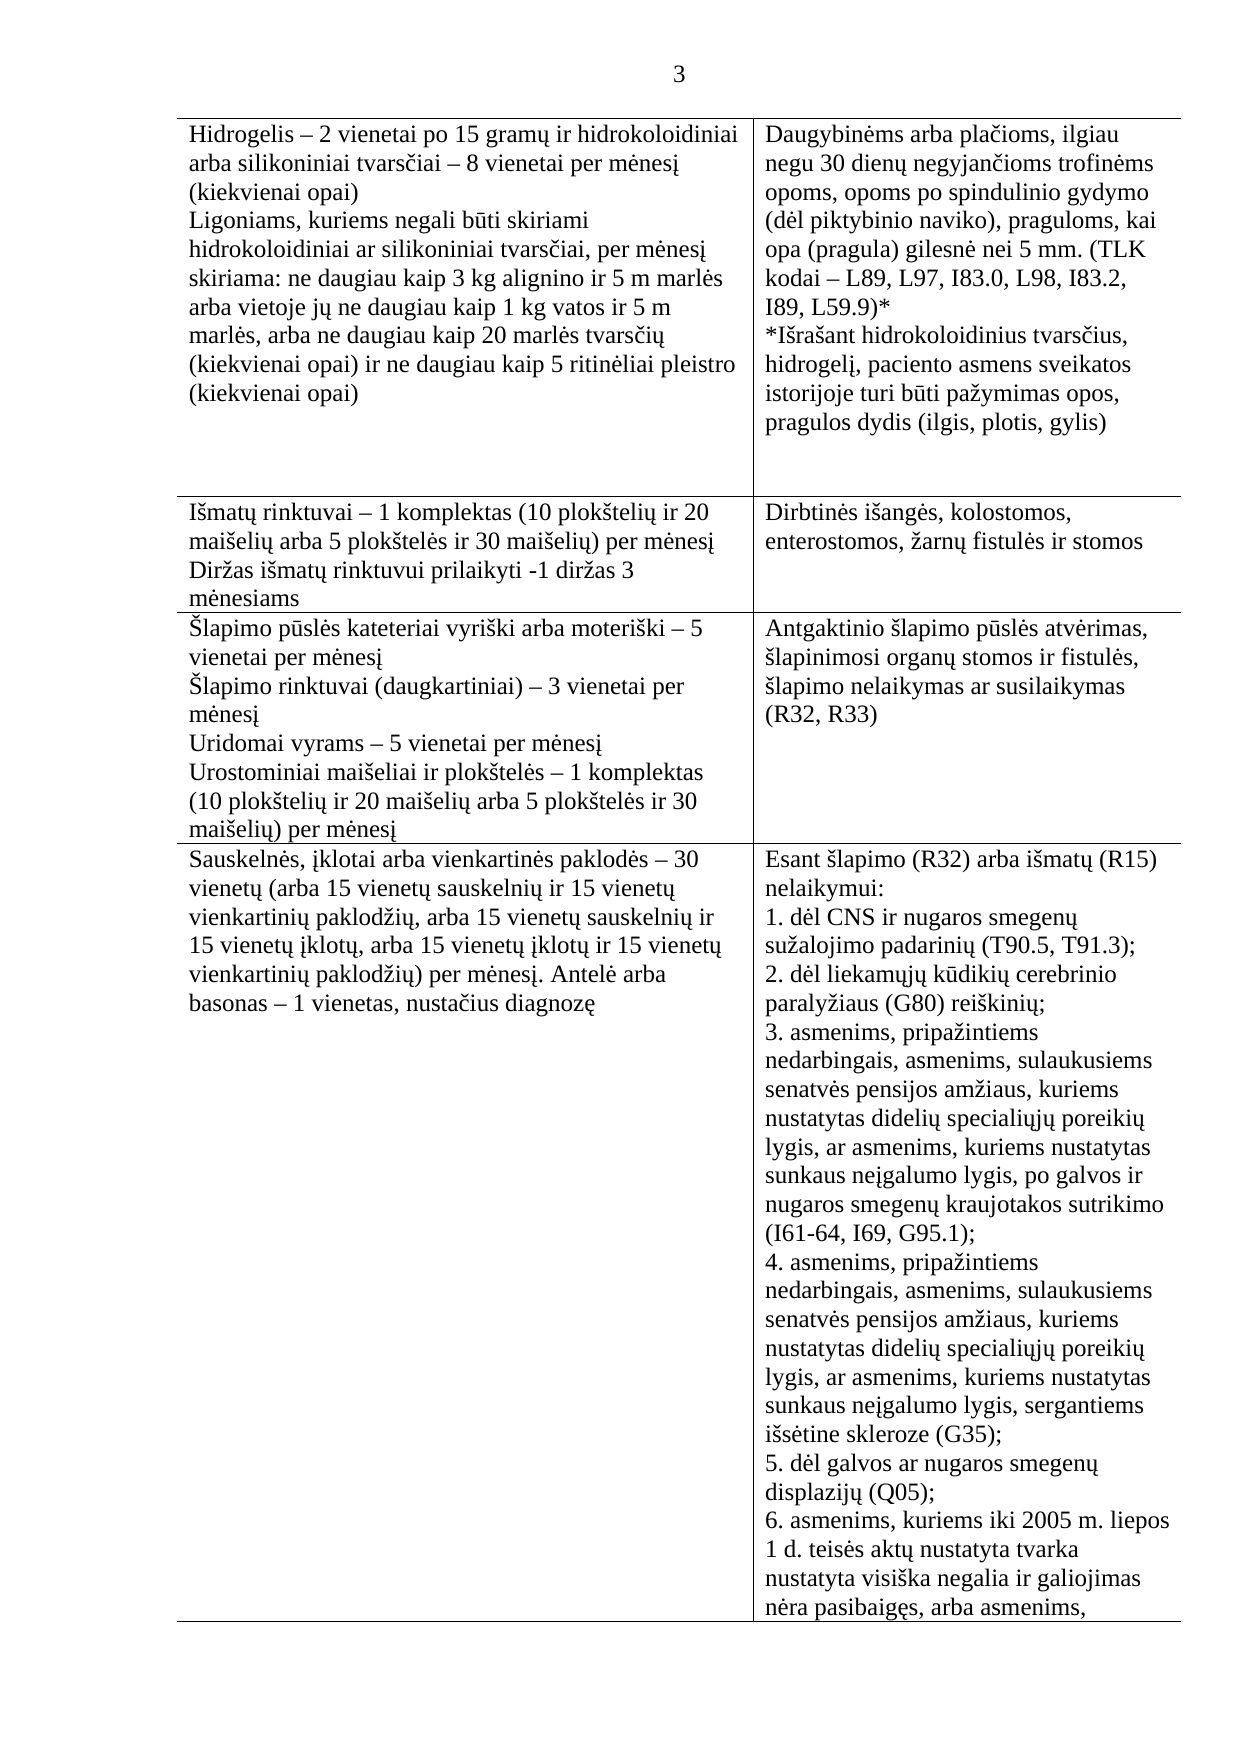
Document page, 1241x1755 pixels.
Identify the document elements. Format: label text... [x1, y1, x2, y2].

table_cell Šlapimo pūslės kateteriai vyriški arba moteriški – 5 vienetai per mėnesį Šlapimo rinktuvai (daugkartiniai) – 3 vienetai per mėnesį Uridomai vyrams – 5 vienetai per mėnesį Urostominiai maišeliai ir plokštelės – 1 komplektas (10 plokštelių ir 20 maišelių arba 5 plokštelės ir 30 maišelių) per mėnesį [177, 613, 753, 843]
table_cell Sauskelnės, įklotai arba vienkartinės paklodės – 30 vienetų (arba 15 vienetų sauskelnių ir 15 vienetų vienkartinių paklodžių, arba 15 vienetų sauskelnių ir 15 vienetų įklotų, arba 15 vienetų įklotų ir 15 vienetų vienkartinių paklodžių) per mėnesį. Antelė arba basonas – 1 vienetas, nustačius diagnozę [177, 844, 753, 1621]
table_cell Esant šlapimo (R32) arba išmatų (R15) nelaikymui: 1. dėl CNS ir nugaros smegenų sužalojimo padarinių (T90.5, T91.3); 2. dėl liekamųjų kūdikių cerebrinio paralyžiaus (G80) reiškinių; 3. asmenims, pripažintiems nedarbingais, asmenims, sulaukusiems senatvės pensijos amžiaus, kuriems nustatytas didelių specialiųjų poreikių lygis, ar asmenims, kuriems nustatytas sunkaus neįgalumo lygis, po galvos ir nugaros smegenų kraujotakos sutrikimo (I61-64, I69, G95.1); 4. asmenims, pripažintiems nedarbingais, asmenims, sulaukusiems senatvės pensijos amžiaus, kuriems nustatytas didelių specialiųjų poreikių lygis, ar asmenims, kuriems nustatytas sunkaus neįgalumo lygis, sergantiems išsėtine skleroze (G35); 5. dėl galvos ar nugaros smegenų displazijų (Q05); 6. asmenims, kuriems iki 2005 m. liepos 1 d. teisės aktų nustatyta tvarka nustatyta visiška negalia ir galiojimas nėra pasibaigęs, arba asmenims, [754, 844, 1181, 1621]
table_cell Daugybinėms arba plačioms, ilgiau negu 30 dienų negyjančioms trofinėms opoms, opoms po spindulinio gydymo (dėl piktybinio naviko), praguloms, kai opa (pragula) gilesnė nei 5 mm. (TLK kodai – L89, L97, I83.0, L98, I83.2, I89, L59.9)* *Išrašant hidrokoloidinius tvarsčius, hidrogelį, paciento asmens sveikatos istorijoje turi būti pažymimas opos, pragulos dydis (ilgis, plotis, gylis) [754, 119, 1181, 496]
table_cell Dirbtinės išangės, kolostomos, enterostomos, žarnų fistulės ir stomos [754, 497, 1181, 612]
table_cell Antgaktinio šlapimo pūslės atvėrimas, šlapinimosi organų stomos ir fistulės, šlapimo nelaikymas ar susilaikymas (R32, R33) [754, 613, 1181, 843]
table_cell Išmatų rinktuvai – 1 komplektas (10 plokštelių ir 20 maišelių arba 5 plokštelės ir 30 maišelių) per mėnesį Diržas išmatų rinktuvui prilaikyti -1 diržas 3 mėnesiams [177, 497, 753, 612]
table_cell Hidrogelis – 2 vienetai po 15 gramų ir hidrokoloidiniai arba silikoniniai tvarsčiai – 8 vienetai per mėnesį (kiekvienai opai) Ligoniams, kuriems negali būti skiriami hidrokoloidiniai ar silikoniniai tvarsčiai, per mėnesį skiriama: ne daugiau kaip 3 kg alignino ir 5 m marlės arba vietoje jų ne daugiau kaip 1 kg vatos ir 5 m marlės, arba ne daugiau kaip 20 marlės tvarsčių (kiekvienai opai) ir ne daugiau kaip 5 ritinėliai pleistro (kiekvienai opai) [177, 119, 753, 496]
